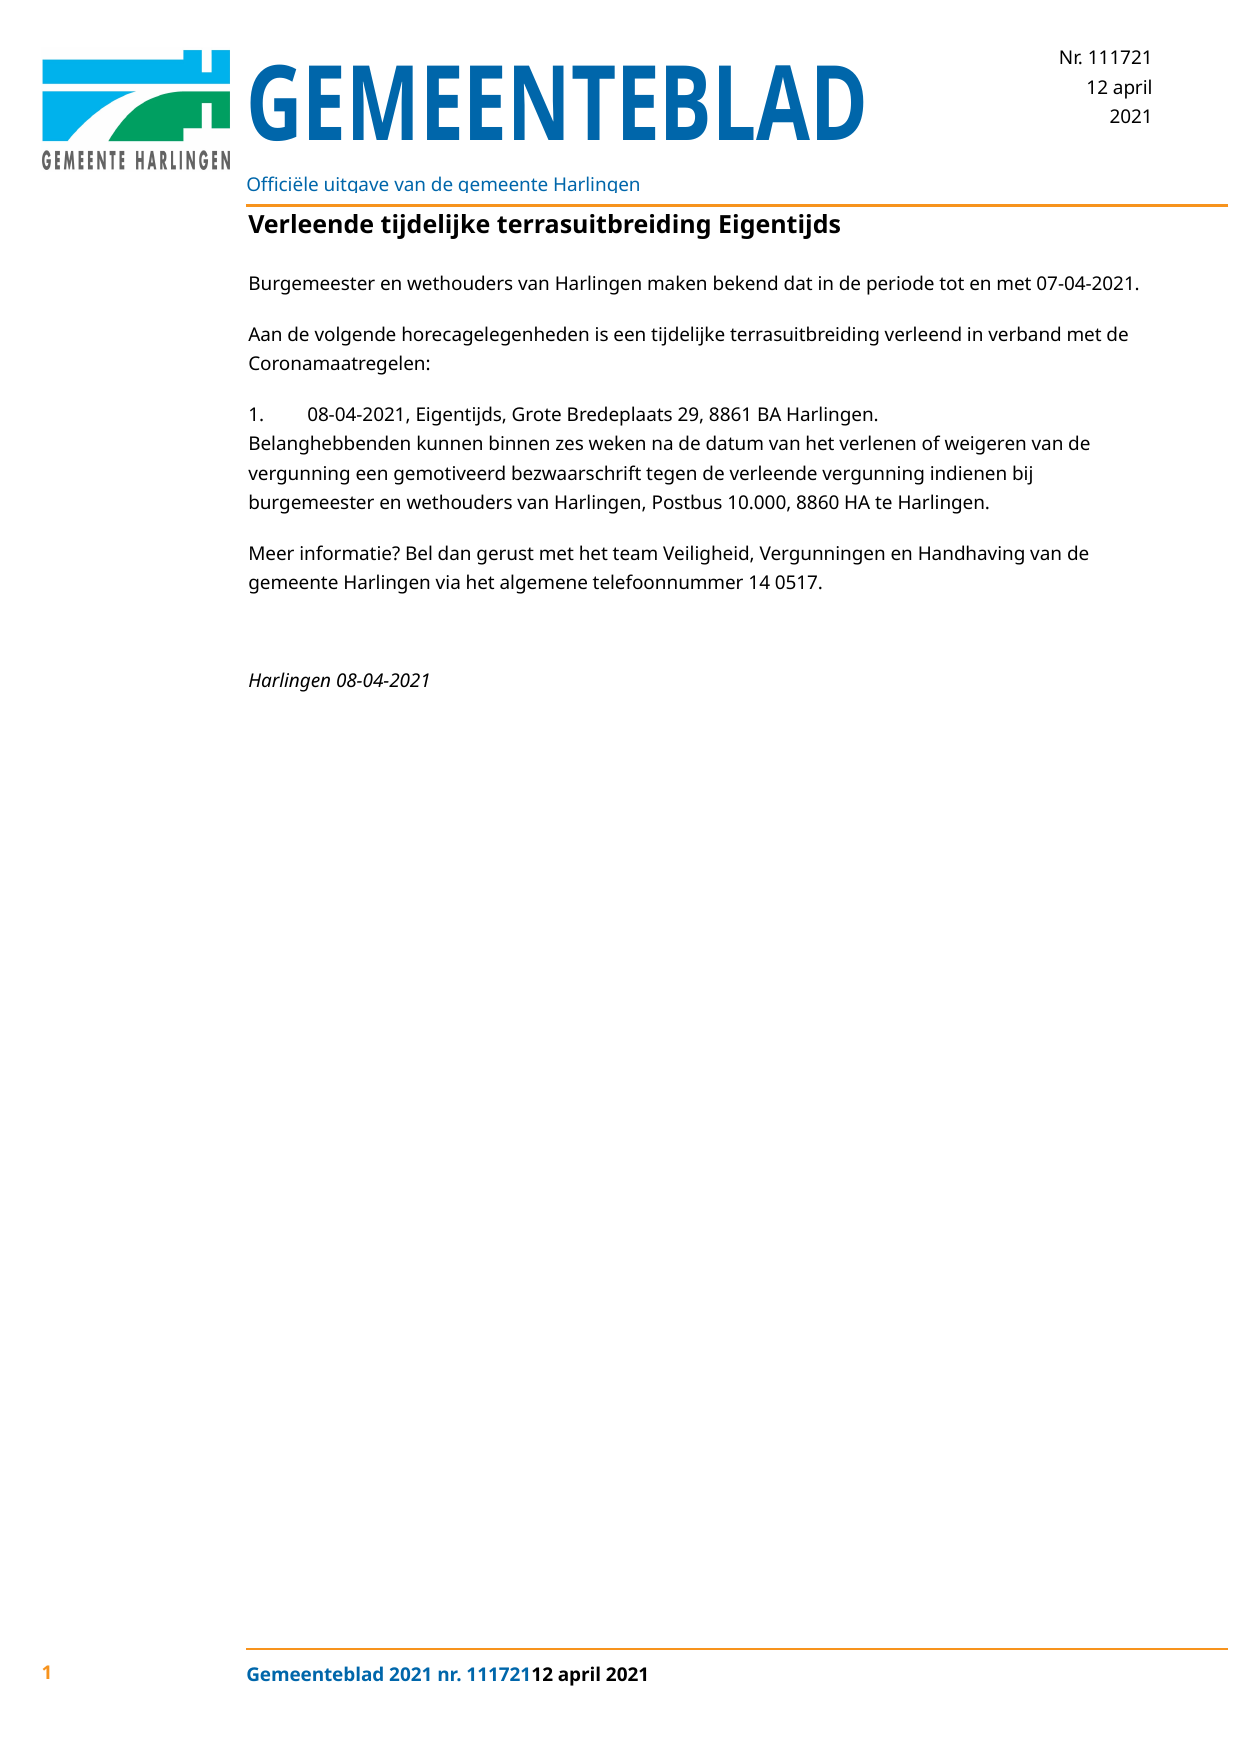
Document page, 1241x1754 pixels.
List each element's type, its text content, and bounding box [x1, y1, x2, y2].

text Harlingen 08-04-2021 [248, 668, 1152, 693]
text Aan de volgende horecagelegenheden is een tijdelijke terrasuitbreiding verleend in verband met de Coronamaatregelen: [248, 321, 1152, 376]
picture [41, 47, 231, 172]
text Verleende tijdelijke terrasuitbreiding Eigentijds [248, 207, 1152, 241]
text Meer informatie? Bel dan gerust met het team Veiligheid, Vergunningen en Handhaving van de gemeente Harlingen via het algemene telefoonnummer 14 0517. [248, 540, 1152, 595]
text Burgemeester en wethouders van Harlingen maken bekend dat in de periode tot en met 07-04-2021. [248, 270, 1152, 296]
list 08-04-2021, Eigentijds, Grote Bredeplaats 29, 8861 BA Harlingen. [248, 401, 1152, 426]
text Belanghebbenden kunnen binnen zes weken na de datum van het verlenen of weigeren van de vergunning een gemotiveerd bezwaarschrift tegen de verleende vergunning indienen bij burgemeester en wethouders van Harlingen, Postbus 10.000, 8860 HA te Harlingen. [248, 430, 1152, 515]
